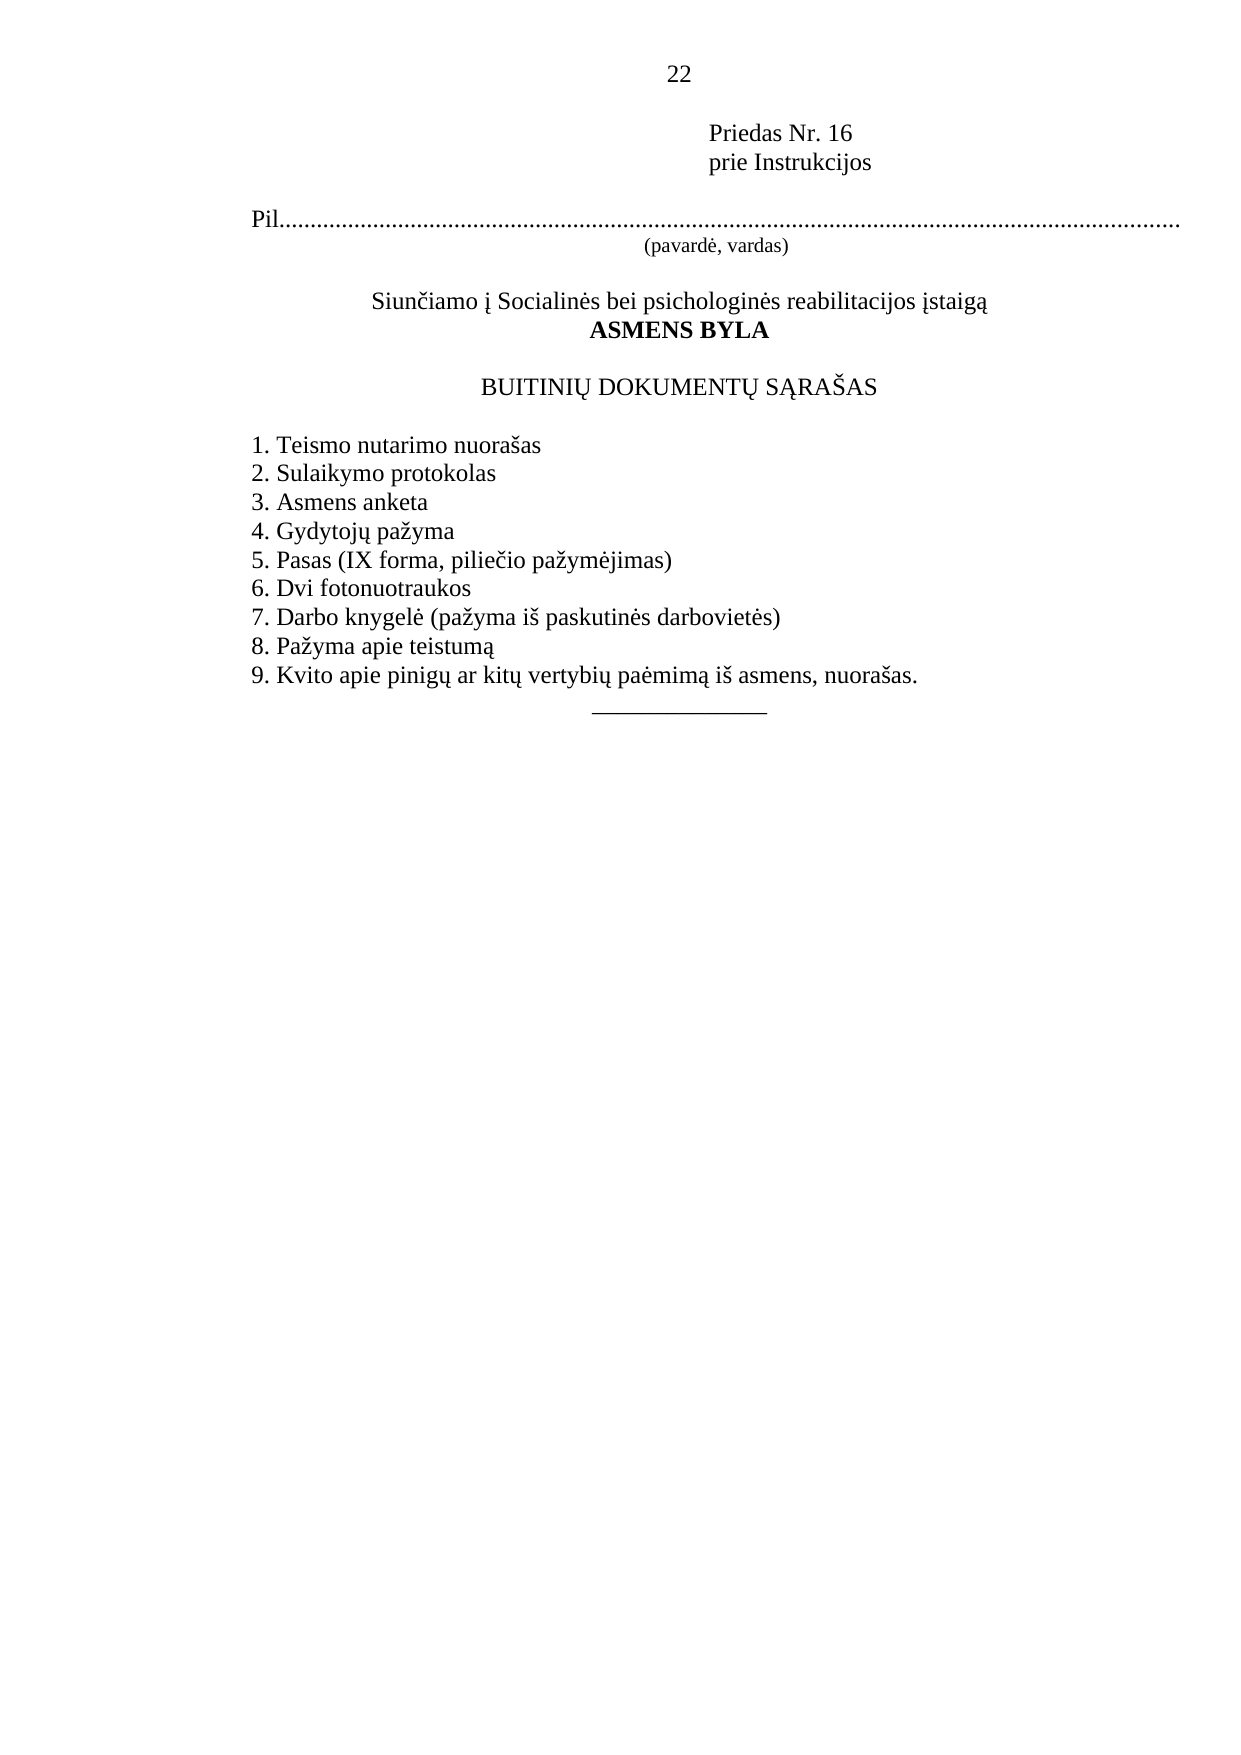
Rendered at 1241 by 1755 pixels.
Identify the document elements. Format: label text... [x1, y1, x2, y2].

text 7. Darbo knygelė (pažyma iš paskutinės darbovietės) [177, 602, 1181, 631]
text 3. Asmens anketa [177, 487, 1181, 516]
text 4. Gydytojų pažyma [177, 516, 1181, 545]
text 5. Pasas (IX forma, piliečio pažymėjimas) [177, 545, 1181, 573]
text 9. Kvito apie pinigų ar kitų vertybių paėmimą iš asmens, nuorašas. [177, 660, 1181, 688]
text prie Instrukcijos [177, 147, 1181, 176]
text ASMENS BYLA [177, 315, 1181, 343]
text ______________ [177, 688, 1181, 717]
text 8. Pažyma apie teistumą [177, 631, 1181, 660]
text Priedas Nr. 16 [177, 118, 1181, 147]
text Pil [177, 204, 1181, 233]
text 2. Sulaikymo protokolas [177, 458, 1181, 487]
text 1. Teismo nutarimo nuorašas [177, 430, 1181, 458]
text (pavardė, vardas) [177, 233, 1181, 257]
text Siunčiamo į Socialinės bei psichologinės reabilitacijos įstaigą [177, 286, 1181, 315]
text 6. Dvi fotonuotraukos [177, 573, 1181, 602]
text BUITINIŲ DOKUMENTŲ SĄRAŠAS [177, 372, 1181, 401]
